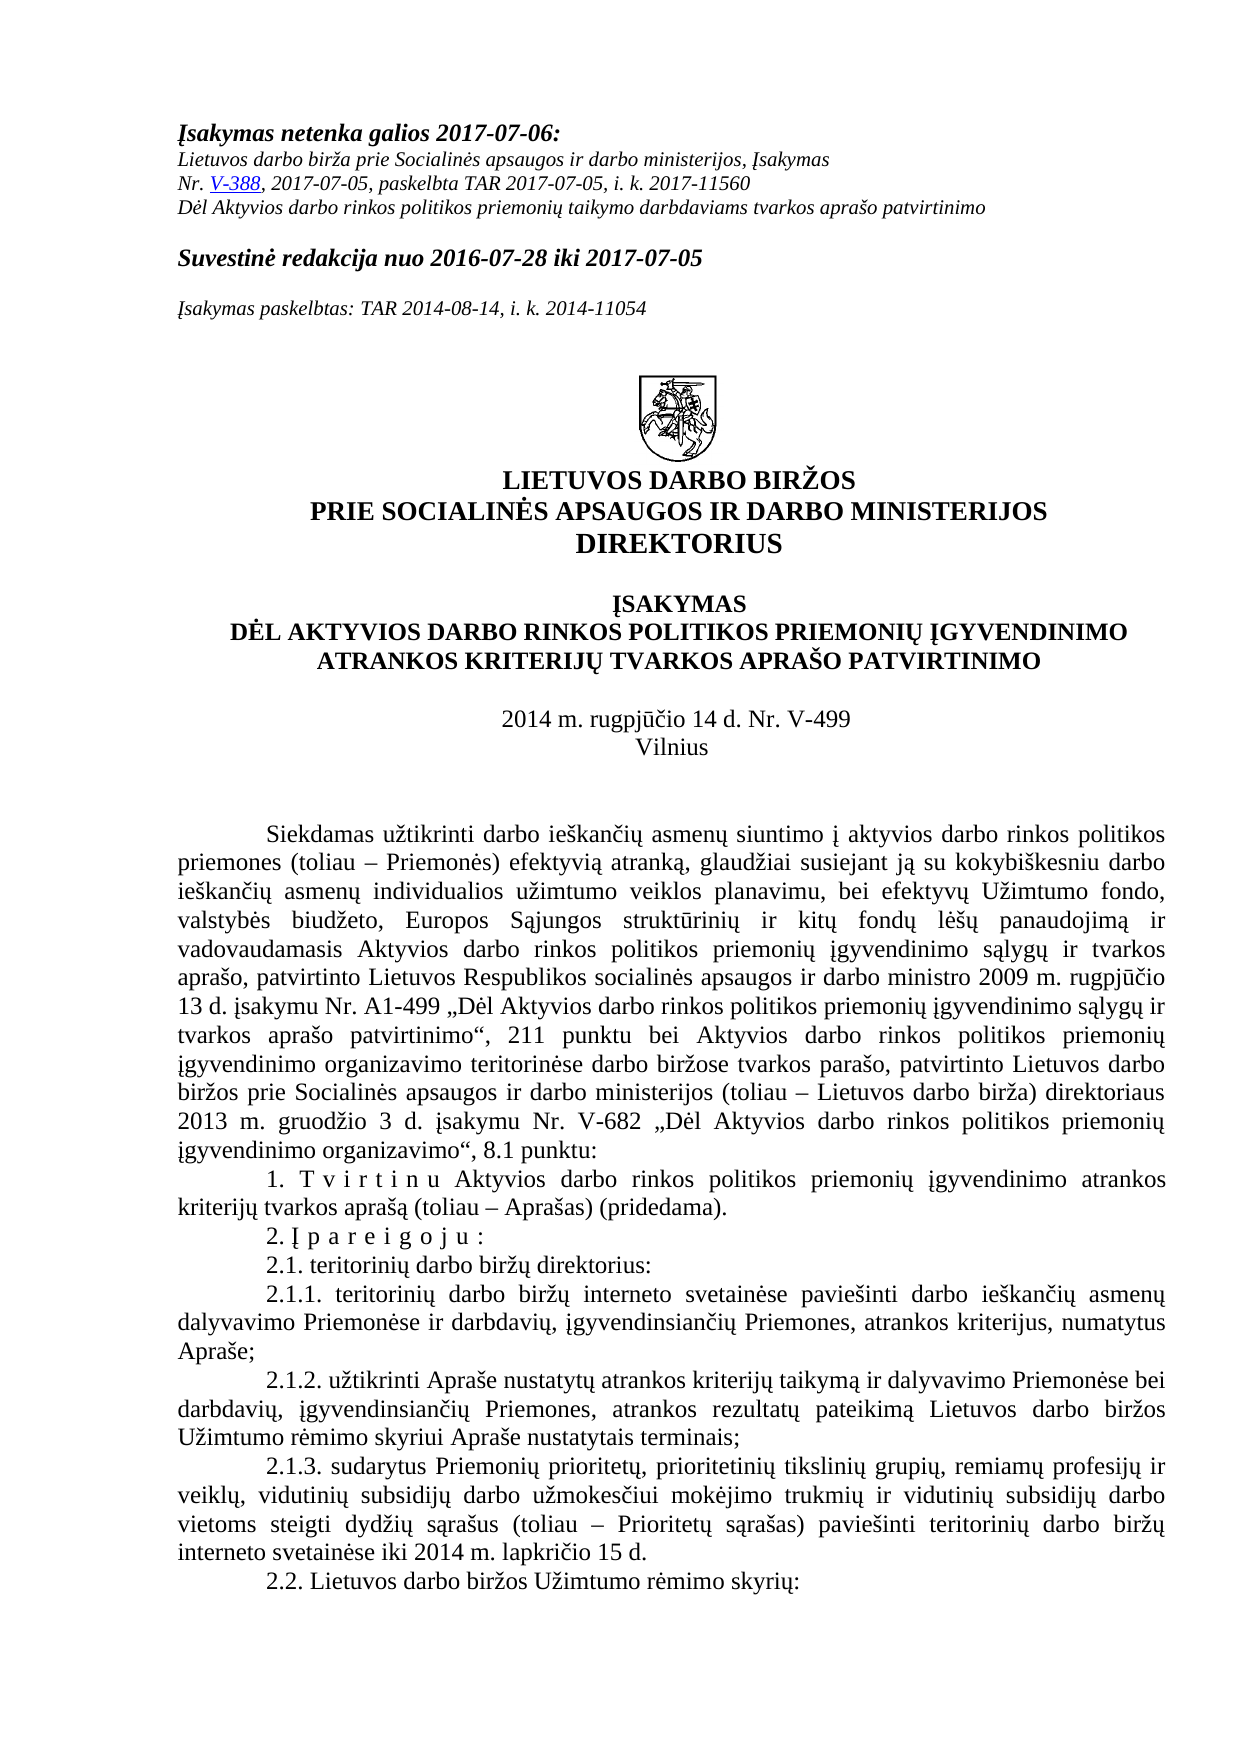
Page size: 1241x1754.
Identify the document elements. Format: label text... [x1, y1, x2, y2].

text Vilnius [177, 732, 1166, 761]
text 2.2. Lietuvos darbo biržos Užimtumo rėmimo skyrių: [177, 1566, 1166, 1595]
text 2014 m. rugpjūčio 14 d. Nr. V-499 [177, 704, 1181, 732]
text Siekdamas užtikrinti darbo ieškančių asmenų siuntimo į aktyvios darbo rinkos politikos priemones (toliau – Priemonės) efektyvią atranką, glaudžiai susiejant ją su kokybiškesniu darbo ieškančių asmenų individualios užimtumo veiklos planavimu, bei efektyvų Užimtumo fondo, valstybės biudžeto, Europos Sąjungos struktūrinių ir kitų fondų lėšų panaudojimą ir vadovaudamasis Aktyvios darbo rinkos politikos priemonių įgyvendinimo sąlygų ir tvarkos aprašo, patvirtinto Lietuvos Respublikos socialinės apsaugos ir darbo ministro 2009 m. rugpjūčio 13 d. įsakymu Nr. A1-499 „Dėl Aktyvios darbo rinkos politikos priemonių įgyvendinimo sąlygų ir tvarkos aprašo patvirtinimo“, 211 punktu bei Aktyvios darbo rinkos politikos priemonių įgyvendinimo organizavimo teritorinėse darbo biržose tvarkos parašo, patvirtinto Lietuvos darbo biržos prie Socialinės apsaugos ir darbo ministerijos (toliau – Lietuvos darbo birža) direktoriaus 2013 m. gruodžio 3 d. įsakymu Nr. V-682 „Dėl Aktyvios darbo rinkos politikos priemonių įgyvendinimo organizavimo“, 8.1 punktu: [177, 819, 1166, 1164]
text ĮSAKYMAS [177, 589, 1181, 617]
text Nr. V-388, 2017-07-05, paskelbta TAR 2017-07-05, i. k. 2017-11560 [177, 171, 1181, 195]
text DĖL AKTYVIOS DARBO RINKOS POLITIKOS PRIEMONIŲ įgyvendinimo atrankos KRITERIJŲ tvarkos aprašo patvirtinimo [177, 617, 1181, 675]
text Dėl Aktyvios darbo rinkos politikos priemonių taikymo darbdaviams tvarkos aprašo patvirtinimo [177, 195, 1181, 219]
text LIETUVOS DARBO BIRŽOS prie socialinės apsaugos ir darbo ministerijos DIREKTORIUS [177, 464, 1181, 560]
text Įsakymas netenka galios 2017-07-06: [177, 118, 1181, 147]
text Lietuvos darbo birža prie Socialinės apsaugos ir darbo ministerijos, Įsakymas [177, 147, 1181, 171]
text 2.1. teritorinių darbo biržų direktorius: [177, 1250, 1166, 1279]
text Suvestinė redakcija nuo 2016-07-28 iki 2017-07-05 [177, 243, 1181, 272]
text 2.1.3. sudarytus Priemonių prioritetų, prioritetinių tikslinių grupių, remiamų profesijų ir veiklų, vidutinių subsidijų darbo užmokesčiui mokėjimo trukmių ir vidutinių subsidijų darbo vietoms steigti dydžių sąrašus (toliau – Prioritetų sąrašas) paviešinti teritorinių darbo biržų interneto svetainėse iki 2014 m. lapkričio 15 d. [177, 1451, 1166, 1566]
text Įsakymas paskelbtas: TAR 2014-08-14, i. k. 2014-11054 [177, 296, 1181, 320]
text 1. Tvirtinu Aktyvios darbo rinkos politikos priemonių įgyvendinimo atrankos kriterijų tvarkos aprašą (toliau – Aprašas) (pridedama). [177, 1164, 1166, 1221]
text 2.1.2. užtikrinti Apraše nustatytų atrankos kriterijų taikymą ir dalyvavimo Priemonėse bei darbdavių, įgyvendinsiančių Priemones, atrankos rezultatų pateikimą Lietuvos darbo biržos Užimtumo rėmimo skyriui Apraše nustatytais terminais; [177, 1365, 1166, 1451]
text 2. Įpareigoju: [177, 1221, 1166, 1250]
text 2.1.1. teritorinių darbo biržų interneto svetainėse paviešinti darbo ieškančių asmenų dalyvavimo Priemonėse ir darbdavių, įgyvendinsiančių Priemones, atrankos kriterijus, numatytus Apraše; [177, 1279, 1166, 1365]
